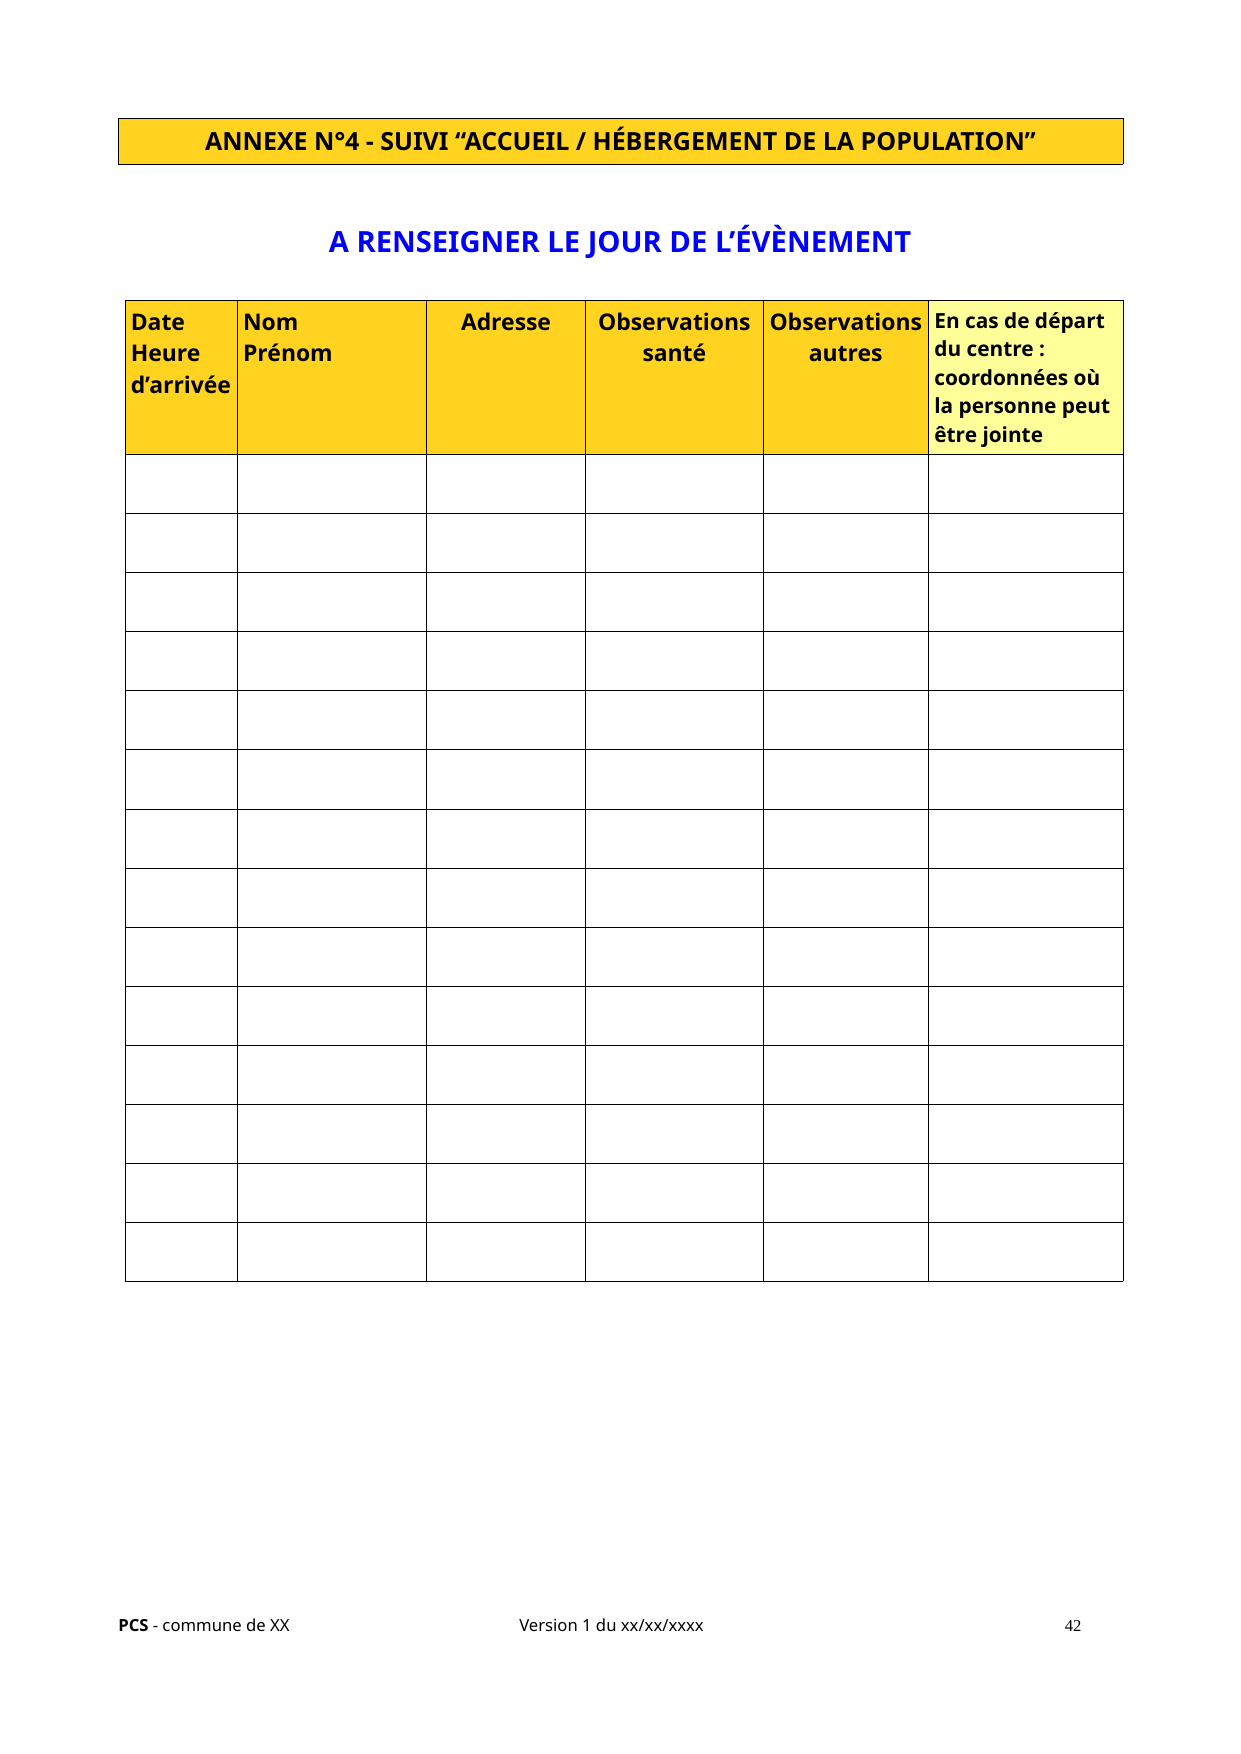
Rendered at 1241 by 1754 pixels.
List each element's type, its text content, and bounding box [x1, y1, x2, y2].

table_cell [764, 1223, 928, 1281]
table_cell [764, 1046, 928, 1104]
table_cell [764, 869, 928, 927]
table_cell [586, 869, 763, 927]
table_cell [238, 691, 426, 749]
table_cell [764, 455, 928, 513]
table_cell [238, 1164, 426, 1222]
table_cell [764, 1105, 928, 1163]
table_cell [126, 869, 237, 927]
table_cell [238, 869, 426, 927]
table_cell [427, 869, 585, 927]
table_cell [427, 455, 585, 513]
table_header Nom Prénom [238, 301, 426, 454]
table_header ANNEXE N°4 - SUIVI “ACCUEIL / HÉBERGEMENT DE LA POPULATION” [119, 119, 1123, 164]
table_cell [764, 514, 928, 572]
table_cell [427, 691, 585, 749]
table_cell [929, 810, 1123, 867]
table_cell [929, 1164, 1123, 1222]
table_cell [427, 632, 585, 690]
table_cell [586, 928, 763, 986]
table_cell [764, 987, 928, 1045]
table_cell [238, 514, 426, 572]
table_cell [764, 928, 928, 986]
table_cell [586, 1164, 763, 1222]
table_header Adresse [427, 301, 585, 454]
table_cell [238, 810, 426, 867]
table_cell [238, 928, 426, 986]
table_cell [238, 632, 426, 690]
table_cell [427, 573, 585, 631]
table_cell [126, 987, 237, 1045]
table_cell [929, 1105, 1123, 1163]
table_cell [427, 810, 585, 867]
table_cell [586, 1105, 763, 1163]
table_cell [764, 573, 928, 631]
table_cell [238, 455, 426, 513]
table_cell [427, 1105, 585, 1163]
table_cell [126, 691, 237, 749]
table_cell [126, 1164, 237, 1222]
table_cell [126, 1046, 237, 1104]
table_cell [126, 455, 237, 513]
table_cell [929, 928, 1123, 986]
table_cell [929, 455, 1123, 513]
table_cell [764, 1164, 928, 1222]
table_cell [427, 514, 585, 572]
table_cell [764, 810, 928, 867]
table_cell [238, 1223, 426, 1281]
table_cell [586, 987, 763, 1045]
table_cell [238, 573, 426, 631]
table_cell [427, 928, 585, 986]
table_cell [238, 987, 426, 1045]
table_cell [238, 1105, 426, 1163]
table_cell [586, 632, 763, 690]
table_cell [427, 987, 585, 1045]
table_cell [586, 455, 763, 513]
table_header Observations autres [764, 301, 928, 454]
table_cell [238, 750, 426, 808]
table_header En cas de départ du centre : coordonnées où la personne peut être jointe [929, 301, 1123, 454]
table_cell [586, 1223, 763, 1281]
table_cell [126, 810, 237, 867]
table_cell [764, 691, 928, 749]
table_cell [126, 928, 237, 986]
table_cell [586, 810, 763, 867]
table_cell [929, 1046, 1123, 1104]
table_cell [427, 1223, 585, 1281]
table_cell [126, 1223, 237, 1281]
table_cell [586, 514, 763, 572]
table_cell [929, 750, 1123, 808]
table_cell [586, 691, 763, 749]
table_cell [126, 1105, 237, 1163]
table_cell [764, 632, 928, 690]
table_cell [126, 750, 237, 808]
text A RENSEIGNER LE JOUR DE L’ÉVÈNEMENT [118, 221, 1122, 261]
table_cell [126, 514, 237, 572]
table_cell [427, 750, 585, 808]
table_cell [764, 750, 928, 808]
table_cell [929, 1223, 1123, 1281]
table_cell [586, 750, 763, 808]
table_cell [586, 573, 763, 631]
table_cell [238, 1046, 426, 1104]
table_cell [929, 691, 1123, 749]
table_cell [929, 514, 1123, 572]
table_cell [126, 632, 237, 690]
table_cell [427, 1164, 585, 1222]
table_header Observations santé [586, 301, 763, 454]
table_header Date Heure d’arrivée [126, 301, 237, 454]
table_cell [929, 869, 1123, 927]
table_cell [126, 573, 237, 631]
table_cell [586, 1046, 763, 1104]
table_cell [929, 987, 1123, 1045]
table_cell [929, 632, 1123, 690]
table_cell [929, 573, 1123, 631]
table_cell [427, 1046, 585, 1104]
